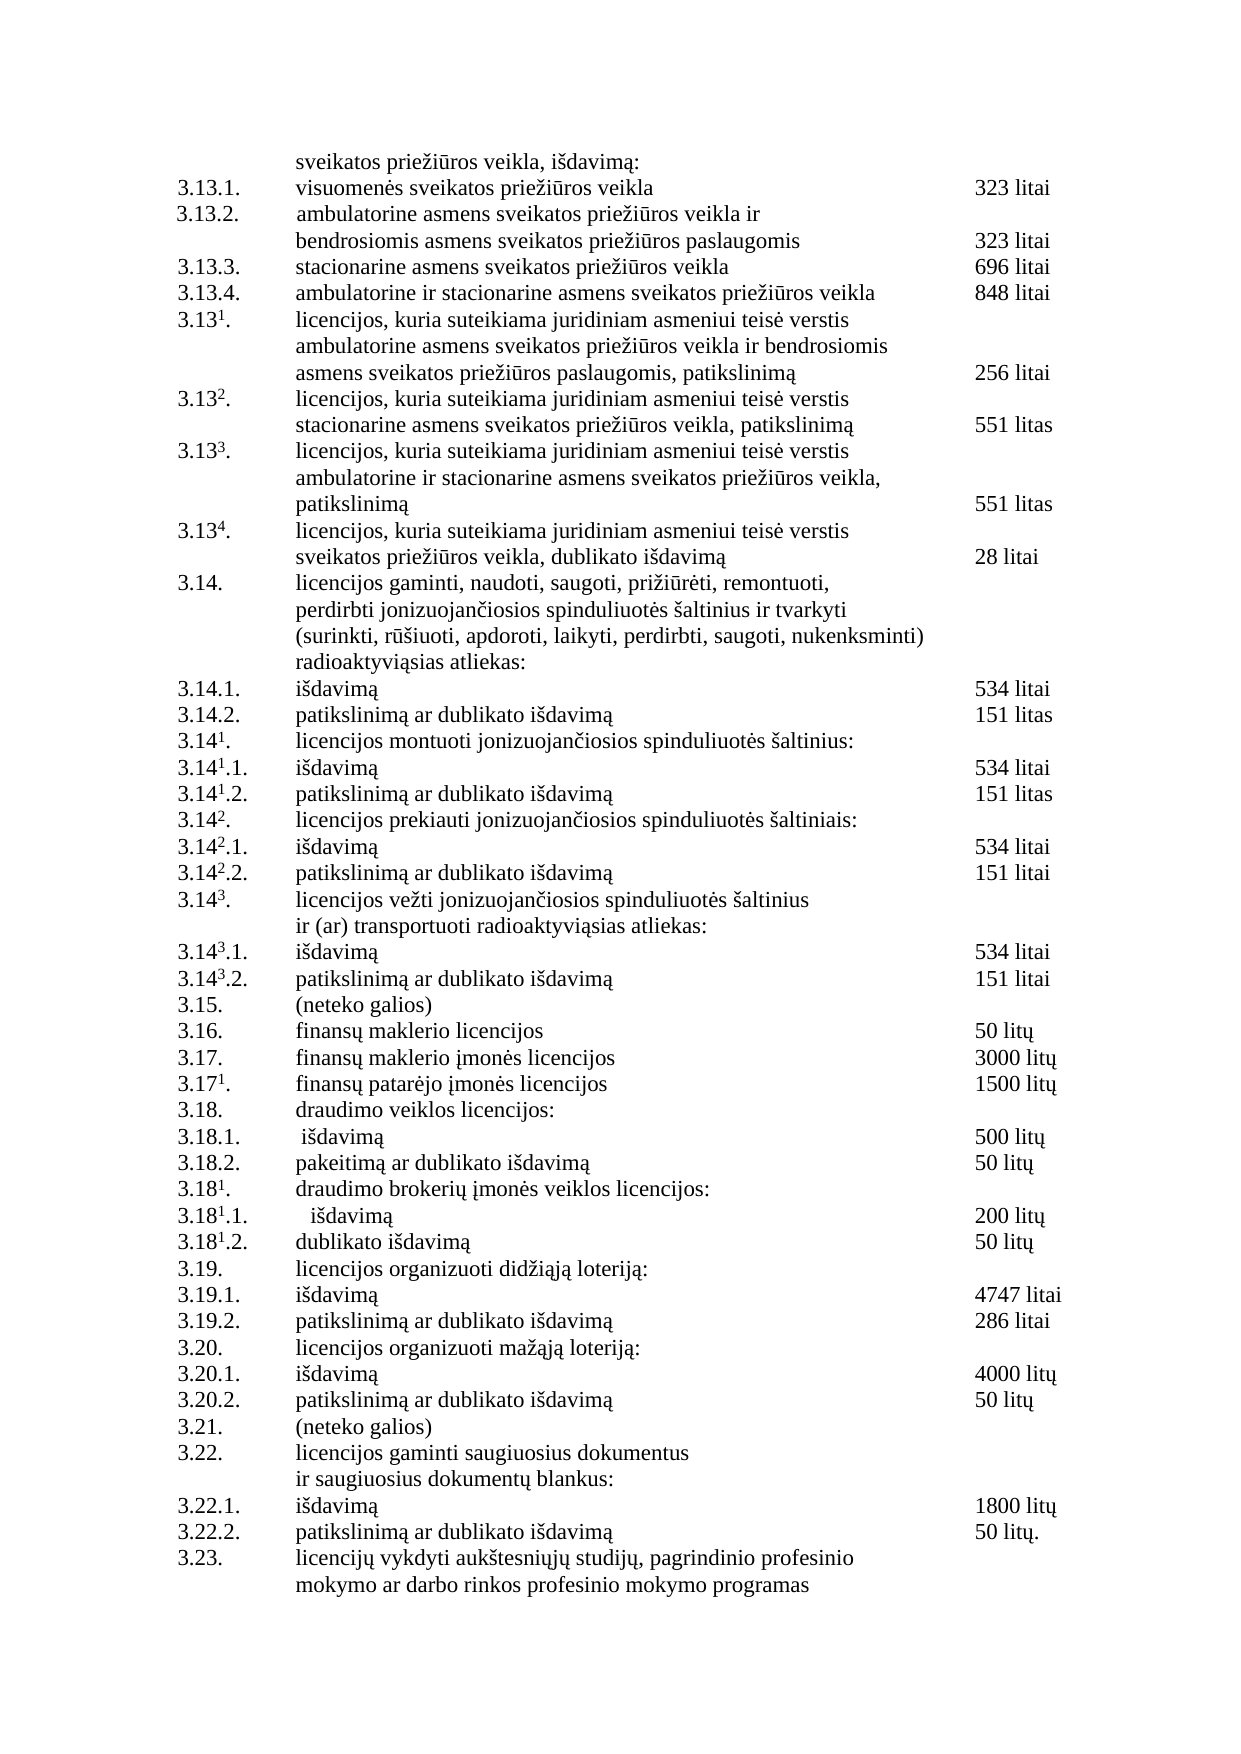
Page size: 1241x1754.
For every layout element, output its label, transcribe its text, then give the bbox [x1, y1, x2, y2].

text 3.142. licencijos prekiauti jonizuojančiosios spinduliuotės šaltiniais: [177, 807, 1122, 833]
text 3.13.1. visuomenės sveikatos priežiūros veikla 323 litai [177, 174, 1122, 200]
text 3.20.2. patikslinimą ar dublikato išdavimą 50 litų [177, 1386, 1122, 1413]
text 3.14.2. patikslinimą ar dublikato išdavimą 151 litas [177, 701, 1122, 727]
text 3.18.2. pakeitimą ar dublikato išdavimą 50 litų [177, 1149, 1122, 1176]
text 3.132. licencijos, kuria suteikiama juridiniam asmeniui teisė verstis [177, 385, 1122, 411]
text 3.19.2. patikslinimą ar dublikato išdavimą 286 litai [177, 1307, 1122, 1334]
text 3.142.2. patikslinimą ar dublikato išdavimą 151 litai [177, 859, 1122, 886]
text 3.141.1. išdavimą 534 litai [177, 754, 1122, 780]
text 3.22.2. patikslinimą ar dublikato išdavimą 50 litų. [177, 1518, 1122, 1544]
text ir (ar) transportuoti radioaktyviąsias atliekas: [177, 912, 1122, 938]
text 3.171. finansų patarėjo įmonės licencijos 1500 litų [177, 1070, 1122, 1096]
text 3.19.1. išdavimą 4747 litai [177, 1281, 1122, 1307]
text mokymo ar darbo rinkos profesinio mokymo programas [177, 1571, 1122, 1597]
text stacionarine asmens sveikatos priežiūros veikla, patikslinimą 551 litas [177, 411, 1122, 438]
text (surinkti, rūšiuoti, apdoroti, laikyti, perdirbti, saugoti, nukenksminti) [177, 622, 1122, 648]
text 3.17. finansų maklerio įmonės licencijos 3000 litų [177, 1044, 1122, 1070]
text ir saugiuosius dokumentų blankus: [177, 1465, 1122, 1492]
text 3.143.1. išdavimą 534 litai [177, 938, 1122, 965]
text sveikatos priežiūros veikla, išdavimą: [177, 148, 1048, 174]
text 3.22. licencijos gaminti saugiuosius dokumentus [177, 1439, 1122, 1465]
text 3.21. (neteko galios) [177, 1413, 1122, 1439]
text 3.22.1. išdavimą 1800 litų [177, 1492, 1122, 1518]
text perdirbti jonizuojančiosios spinduliuotės šaltinius ir tvarkyti [177, 596, 1122, 622]
text 3.13.3. stacionarine asmens sveikatos priežiūros veikla 696 litai [177, 253, 1122, 279]
list ambulatorine asmens sveikatos priežiūros veikla ir [177, 200, 1048, 227]
text 3.14. licencijos gaminti, naudoti, saugoti, prižiūrėti, remontuoti, [177, 569, 1122, 596]
text 3.18.1. išdavimą 500 litų [177, 1123, 1122, 1149]
text patikslinimą 551 litas [177, 490, 1122, 517]
text bendrosiomis asmens sveikatos priežiūros paslaugomis 323 litai [176, 227, 1122, 253]
text 3.18. draudimo veiklos licencijos: [177, 1096, 1122, 1123]
text 3.20. licencijos organizuoti mažąją loteriją: [177, 1334, 1122, 1360]
text 3.143.2. patikslinimą ar dublikato išdavimą 151 litai [177, 965, 1122, 991]
text 3.131. licencijos, kuria suteikiama juridiniam asmeniui teisė verstis [177, 306, 1122, 332]
text ambulatorine ir stacionarine asmens sveikatos priežiūros veikla, [177, 464, 1122, 490]
text asmens sveikatos priežiūros paslaugomis, patikslinimą 256 litai [177, 358, 1122, 385]
text 3.134. licencijos, kuria suteikiama juridiniam asmeniui teisė verstis sveikatos priežiūros veikla, dublikato išdavimą 28 litai [177, 517, 1122, 569]
text 3.23. licencijų vykdyti aukštesniųjų studijų, pagrindinio profesinio [177, 1544, 1122, 1571]
text 3.20.1. išdavimą 4000 litų [177, 1360, 1122, 1386]
text 3.141. licencijos montuoti jonizuojančiosios spinduliuotės šaltinius: [177, 727, 974, 754]
text 3.19. licencijos organizuoti didžiąją loteriją: [177, 1254, 1122, 1281]
text 3.141.2. patikslinimą ar dublikato išdavimą 151 litas [177, 780, 1122, 807]
text 3.142.1. išdavimą 534 litai [177, 833, 1122, 859]
text 3.16. finansų maklerio licencijos 50 litų [177, 1017, 1122, 1044]
text 3.143. licencijos vežti jonizuojančiosios spinduliuotės šaltinius [177, 886, 1122, 912]
text 3.181.1. išdavimą 200 litų [177, 1202, 1122, 1228]
text 3.14.1. išdavimą 534 litai [177, 675, 1122, 701]
text 3.15. (neteko galios) [177, 991, 1122, 1017]
text radioaktyviąsias atliekas: [177, 648, 1122, 675]
text 3.133. licencijos, kuria suteikiama juridiniam asmeniui teisė verstis [177, 438, 1122, 464]
text 3.13.4. ambulatorine ir stacionarine asmens sveikatos priežiūros veikla 848 litai [177, 279, 1122, 306]
text 3.181. draudimo brokerių įmonės veiklos licencijos: [177, 1176, 1122, 1202]
text 3.181.2. dublikato išdavimą 50 litų [177, 1228, 1122, 1254]
text ambulatorine asmens sveikatos priežiūros veikla ir bendrosiomis [177, 332, 1122, 358]
